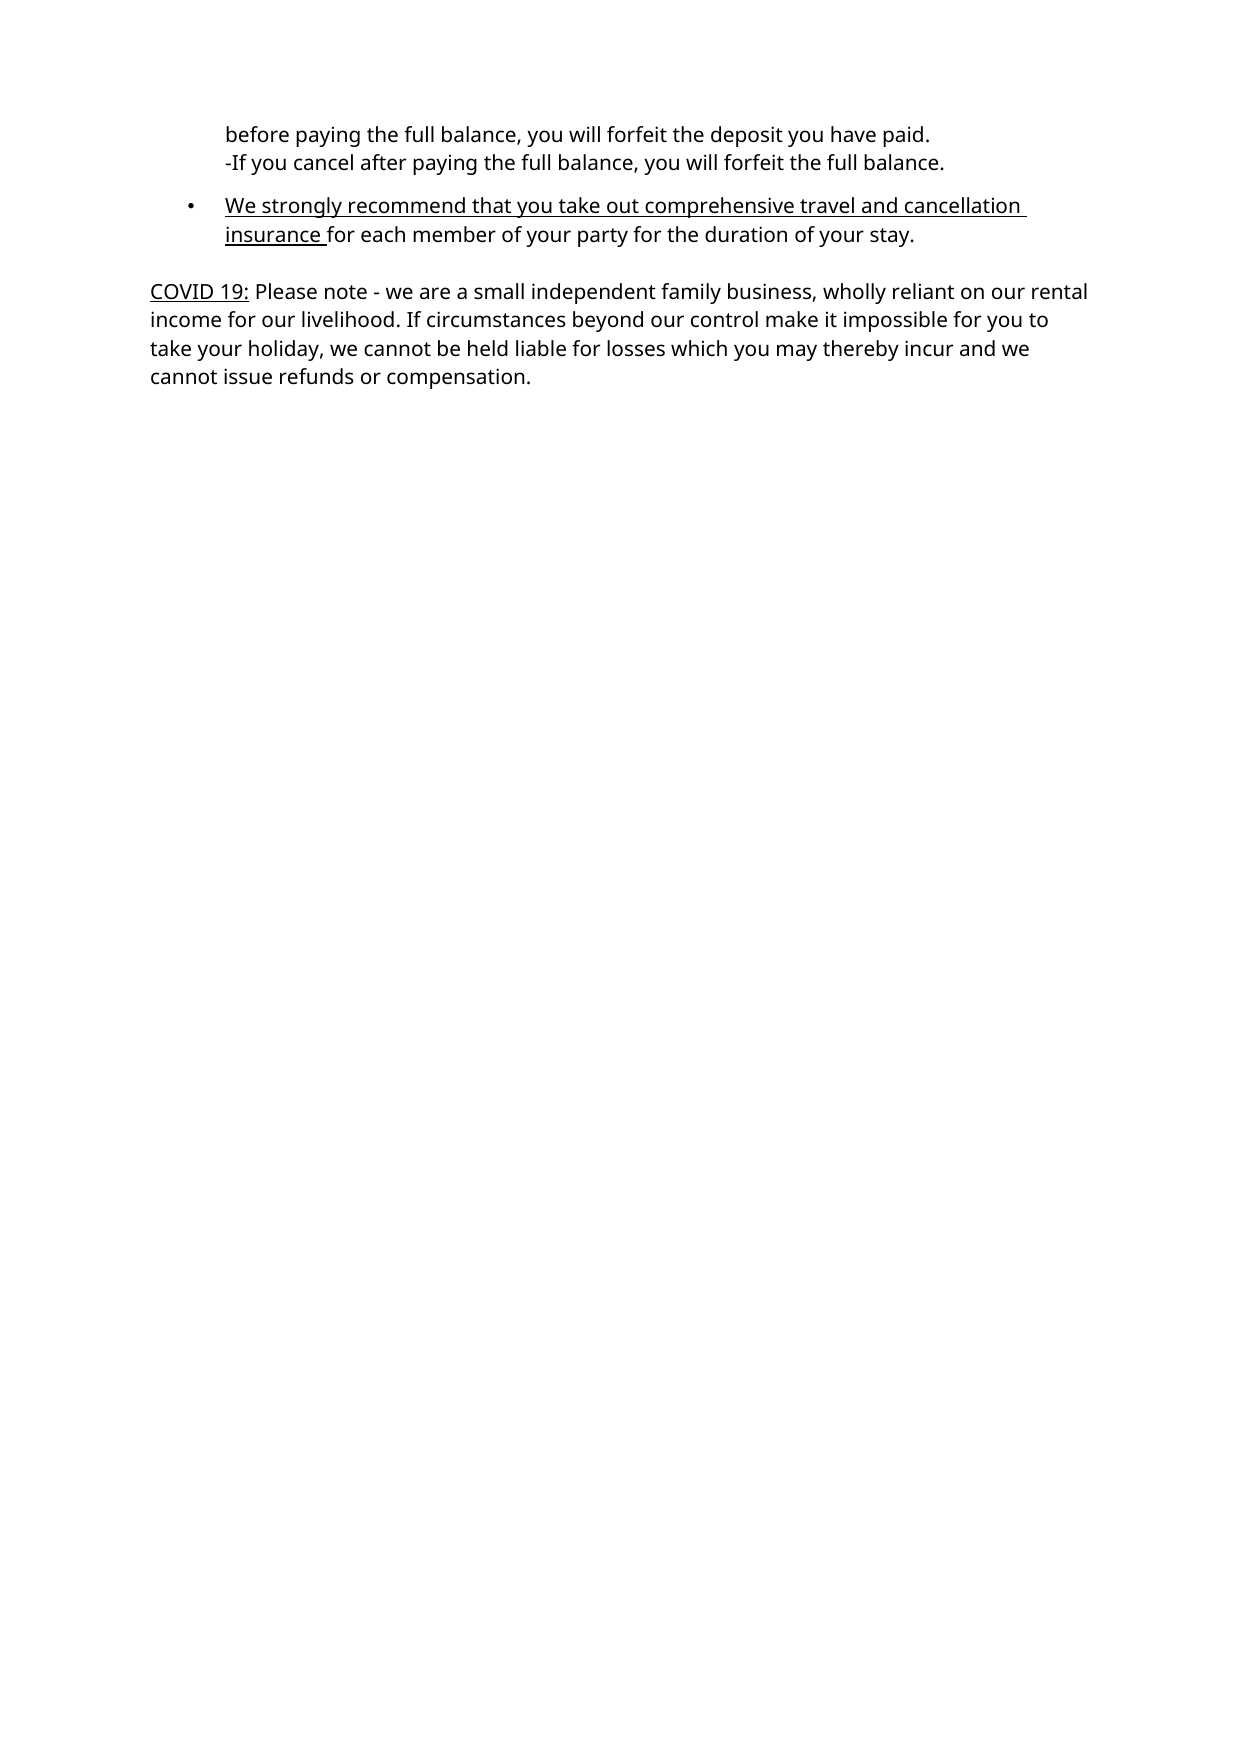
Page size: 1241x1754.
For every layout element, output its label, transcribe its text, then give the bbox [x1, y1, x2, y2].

list We strongly recommend that you take out comprehensive travel and cancellation insurance for each member of your party for the duration of your stay. [187, 191, 1090, 248]
list before paying the full balance, you will forfeit the deposit you have paid. -If you cancel after paying the full balance, you will forfeit the full balance. [187, 120, 1090, 177]
text COVID 19: Please note - we are a small independent family business, wholly reliant on our rental income for our livelihood. If circumstances beyond our control make it impossible for you to take your holiday, we cannot be held liable for losses which you may thereby incur and we cannot issue refunds or compensation. [150, 277, 1090, 391]
